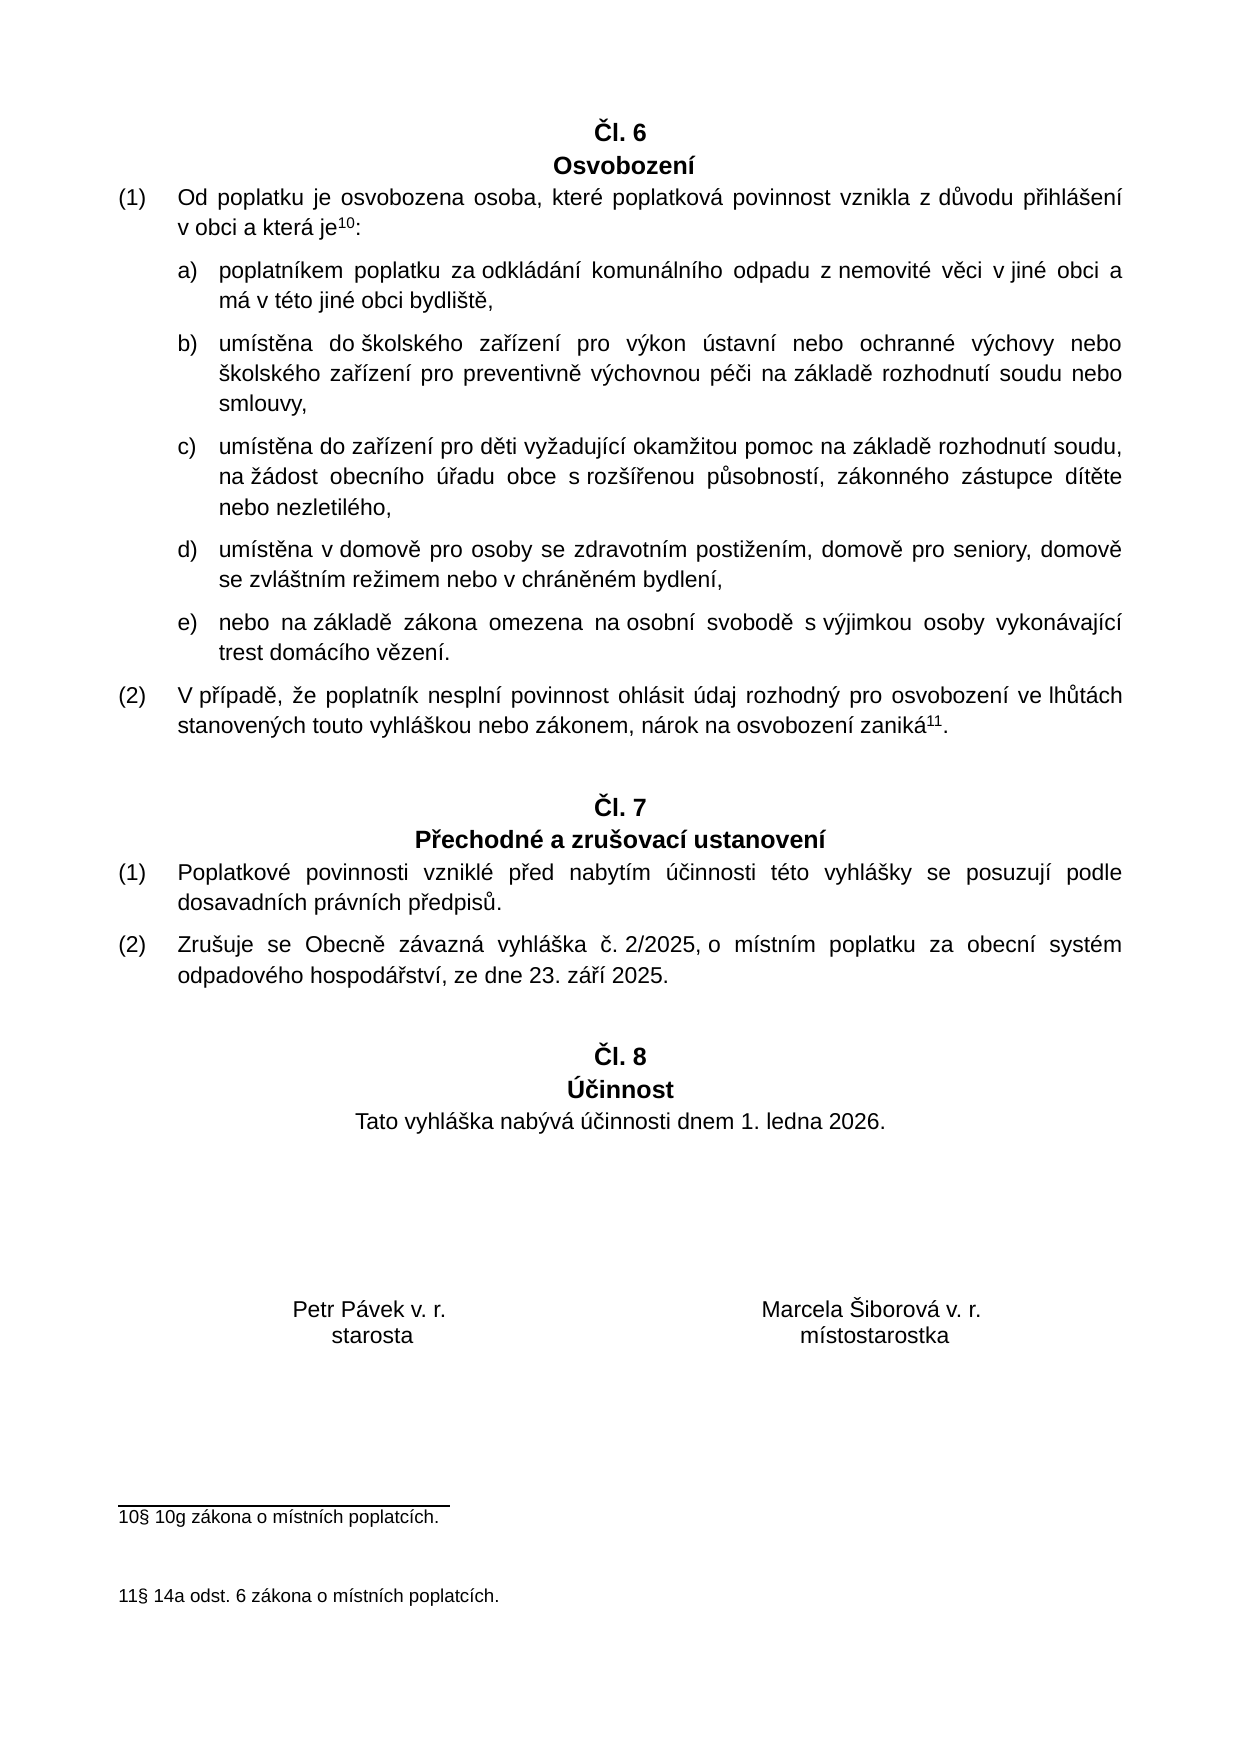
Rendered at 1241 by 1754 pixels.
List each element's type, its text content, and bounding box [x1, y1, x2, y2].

subtitle Čl. 7 Přechodné a zrušovací ustanovení [118, 792, 1122, 854]
list nebo na základě zákona omezena na osobní svobodě s výjimkou osoby vykonávající trest domácího vězení. [177, 609, 1122, 666]
text Tato vyhláška nabývá účinnosti dnem 1. ledna 2026. [118, 1108, 1122, 1134]
list poplatníkem poplatku za odkládání komunálního odpadu z nemovité věci v jiné obci a má v této jiné obci bydliště, [177, 257, 1122, 314]
list § 10g zákona o místních poplatcích. [118, 1506, 1122, 1528]
list Poplatkové povinnosti vzniklé před nabytím účinnosti této vyhlášky se posuzují podle dosavadních právních předpisů. [118, 858, 1122, 915]
list V případě, že poplatník nesplní povinnost ohlásit údaj rozhodný pro osvobození ve lhůtách stanovených touto vyhláškou nebo zákonem, nárok na osvobození zaniká. [118, 682, 1122, 739]
list Zrušuje se Obecně závazná vyhláška č. 2/2025, o místním poplatku za obecní systém odpadového hospodářství, ze dne 23. září 2025. [118, 931, 1122, 988]
table_header Marcela Šiborová v. r. místostarostka [620, 1236, 1122, 1354]
subtitle Čl. 6 Osvobození [118, 118, 1122, 180]
list Od poplatku je osvobozena osoba, které poplatková povinnost vznikla z důvodu přihlášení v obci a která je: [118, 184, 1122, 241]
list umístěna do zařízení pro děti vyžadující okamžitou pomoc na základě rozhodnutí soudu, na žádost obecního úřadu obce s rozšířenou působností, zákonného zástupce dítěte nebo nezletilého, [177, 433, 1122, 520]
list umístěna do školského zařízení pro výkon ústavní nebo ochranné výchovy nebo školského zařízení pro preventivně výchovnou péči na základě rozhodnutí soudu nebo smlouvy, [177, 330, 1122, 417]
table_header Petr Pávek v. r. starosta [118, 1236, 620, 1354]
subtitle Čl. 8 Účinnost [118, 1042, 1122, 1104]
list umístěna v domově pro osoby se zdravotním postižením, domově pro seniory, domově se zvláštním režimem nebo v chráněném bydlení, [177, 536, 1122, 593]
table_cell [620, 1354, 1122, 1472]
list § 14a odst. 6 zákona o místních poplatcích. [118, 1585, 1122, 1607]
table_cell [118, 1354, 620, 1472]
